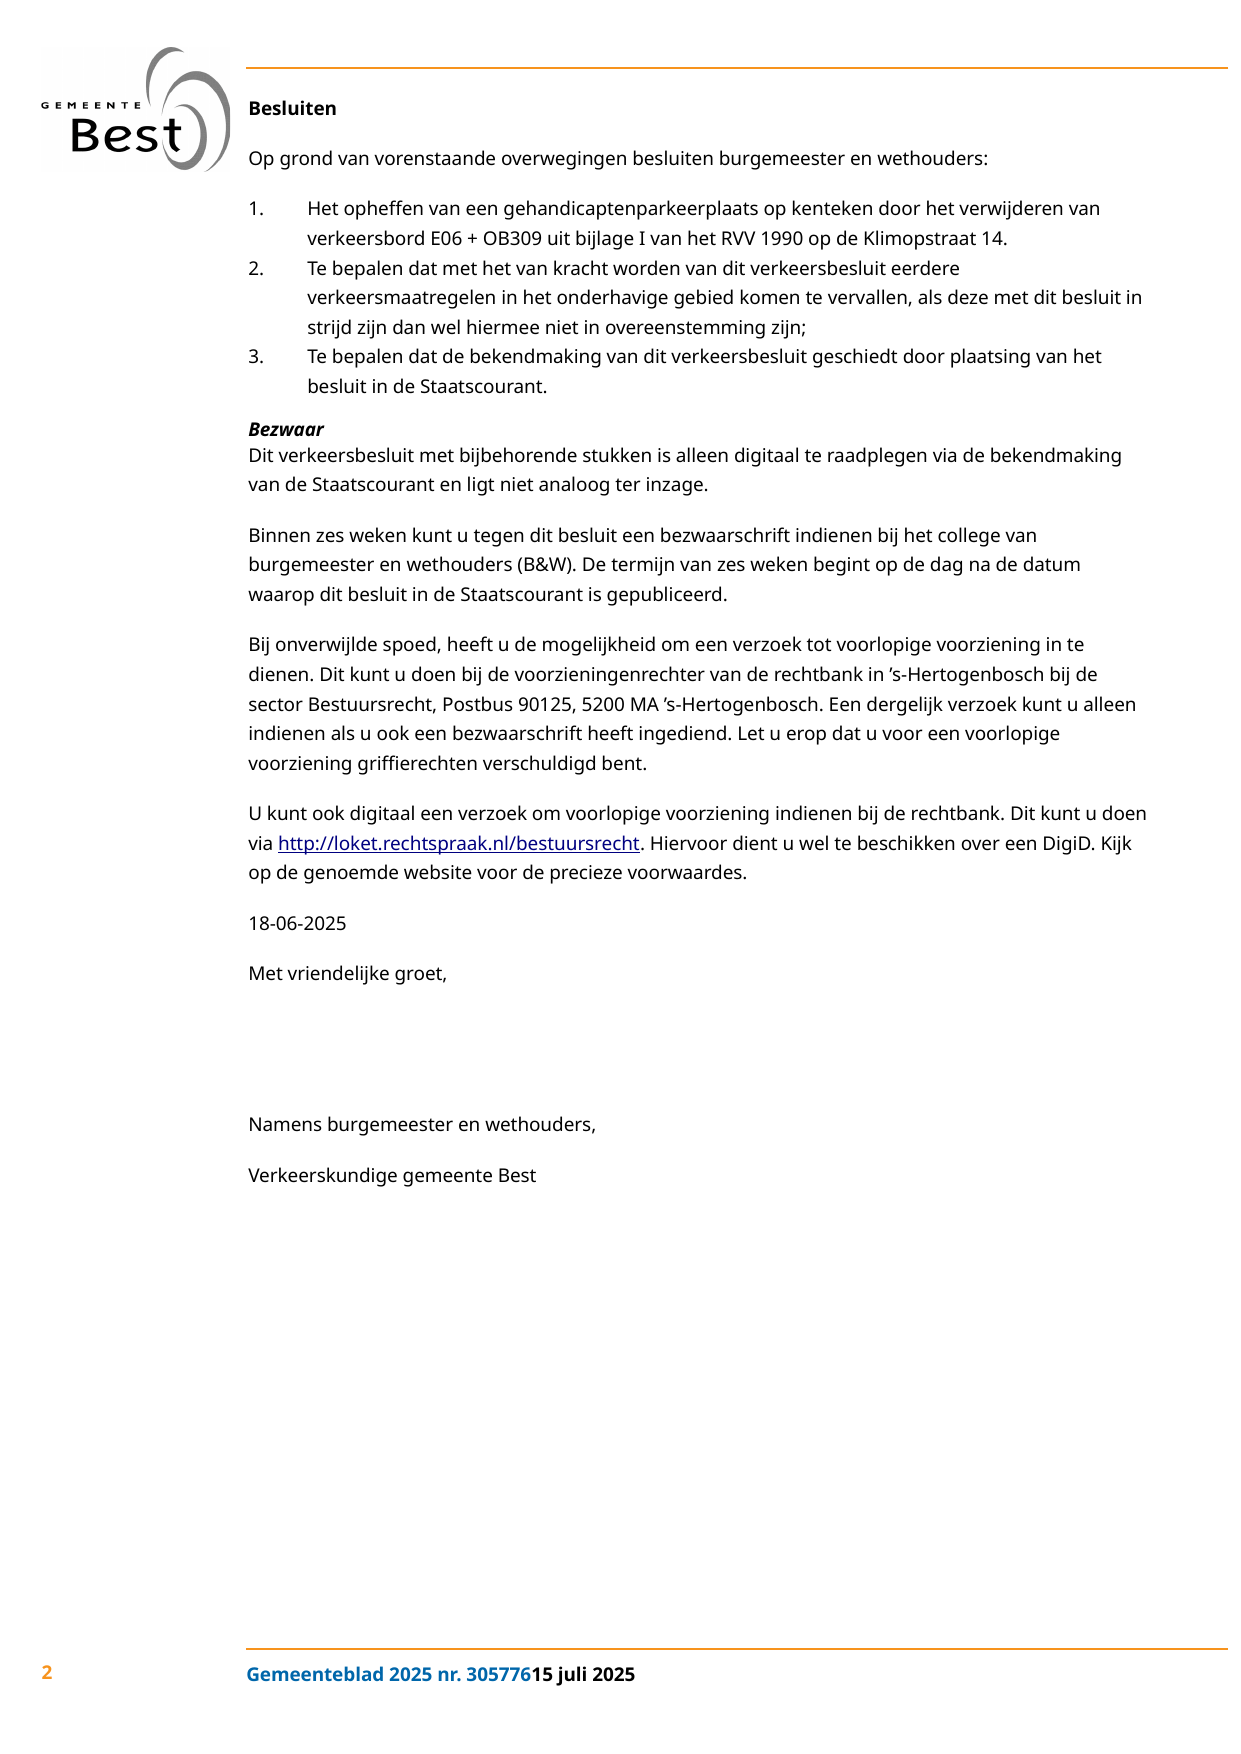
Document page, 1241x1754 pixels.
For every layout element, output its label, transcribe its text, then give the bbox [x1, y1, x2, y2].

text Binnen zes weken kunt u tegen dit besluit een bezwaarschrift indienen bij het college van burgemeester en wethouders (B&W). De termijn van zes weken begint op de dag na de datum waarop dit besluit in de Staatscourant is gepubliceerd. [248, 522, 1152, 607]
list Te bepalen dat de bekendmaking van dit verkeersbesluit geschiedt door plaatsing van het besluit in de Staatscourant. [248, 343, 1152, 399]
text U kunt ook digitaal een verzoek om voorlopige voorziening indienen bij de rechtbank. Dit kunt u doen via http://loket.rechtspraak.nl/bestuursrecht. Hiervoor dient u wel te beschikken over een DigiD. Kijk op de genoemde website voor de precieze voorwaardes. [248, 800, 1152, 885]
text Besluiten [248, 95, 1152, 121]
text Met vriendelijke groet, [248, 960, 1152, 986]
picture [41, 47, 231, 172]
text 18-06-2025 [248, 910, 1152, 936]
text Dit verkeersbesluit met bijbehorende stukken is alleen digitaal te raadplegen via de bekendmaking van de Staatscourant en ligt niet analoog ter inzage. [248, 442, 1152, 497]
text Bij onverwijlde spoed, heeft u de mogelijkheid om een verzoek tot voorlopige voorziening in te dienen. Dit kunt u doen bij de voorzieningenrechter van de rechtbank in ’s-Hertogenbosch bij de sector Bestuursrecht, Postbus 90125, 5200 MA ’s-Hertogenbosch. Een dergelijk verzoek kunt u alleen indienen als u ook een bezwaarschrift heeft ingediend. Let u erop dat u voor een voorlopige voorziening griffierechten verschuldigd bent. [248, 632, 1152, 776]
text Verkeerskundige gemeente Best [248, 1162, 1152, 1188]
list Te bepalen dat met het van kracht worden van dit verkeersbesluit eerdere verkeersmaatregelen in het onderhavige gebied komen te vervallen, als deze met dit besluit in strijd zijn dan wel hiermee niet in overeenstemming zijn; [248, 255, 1152, 340]
text Bezwaar [248, 416, 1152, 442]
list Het opheffen van een gehandicaptenparkeerplaats op kenteken door het verwijderen van verkeersbord E06 + OB309 uit bijlage I van het RVV 1990 op de Klimopstraat 14. [248, 196, 1152, 251]
text Op grond van vorenstaande overwegingen besluiten burgemeester en wethouders: [248, 145, 1152, 171]
text Namens burgemeester en wethouders, [248, 1112, 1152, 1137]
